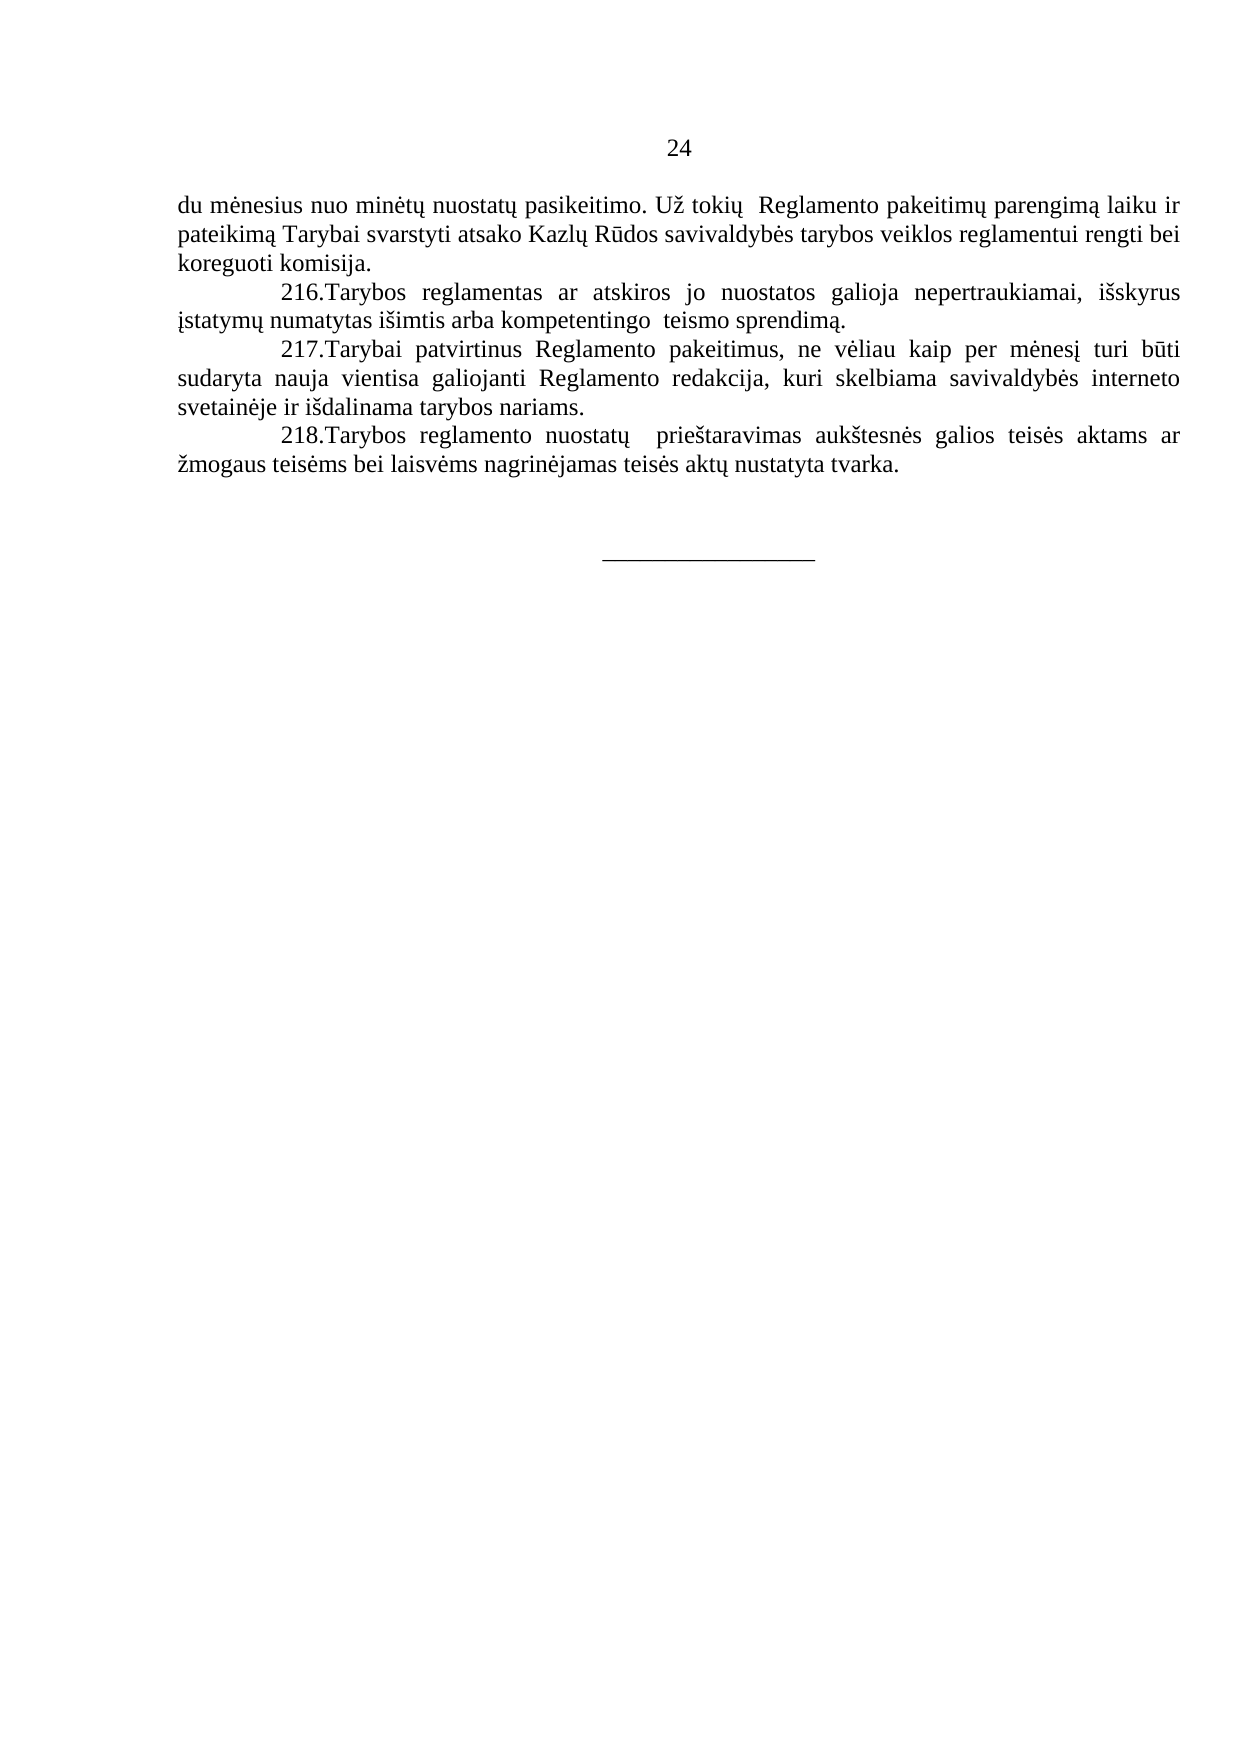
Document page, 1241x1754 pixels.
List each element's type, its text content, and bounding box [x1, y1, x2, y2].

text 218.Tarybos reglamento nuostatų prieštaravimas aukštesnės galios teisės aktams ar žmogaus teisėms bei laisvėms nagrinėjamas teisės aktų nustatyta tvarka. [177, 420, 1181, 478]
text 217.Tarybai patvirtinus Reglamento pakeitimus, ne vėliau kaip per mėnesį turi būti sudaryta nauja vientisa galiojanti Reglamento redakcija, kuri skelbiama savivaldybės interneto svetainėje ir išdalinama tarybos nariams. [177, 334, 1181, 420]
text 216.Tarybos reglamentas ar atskiros jo nuostatos galioja nepertraukiamai, išskyrus įstatymų numatytas išimtis arba kompetentingo teismo sprendimą. [177, 277, 1181, 334]
text _________________ [236, 535, 1181, 564]
text du mėnesius nuo minėtų nuostatų pasikeitimo. Už tokių Reglamento pakeitimų parengimą laiku ir pateikimą Tarybai svarstyti atsako Kazlų Rūdos savivaldybės tarybos veiklos reglamentui rengti bei koreguoti komisija. [177, 190, 1181, 277]
